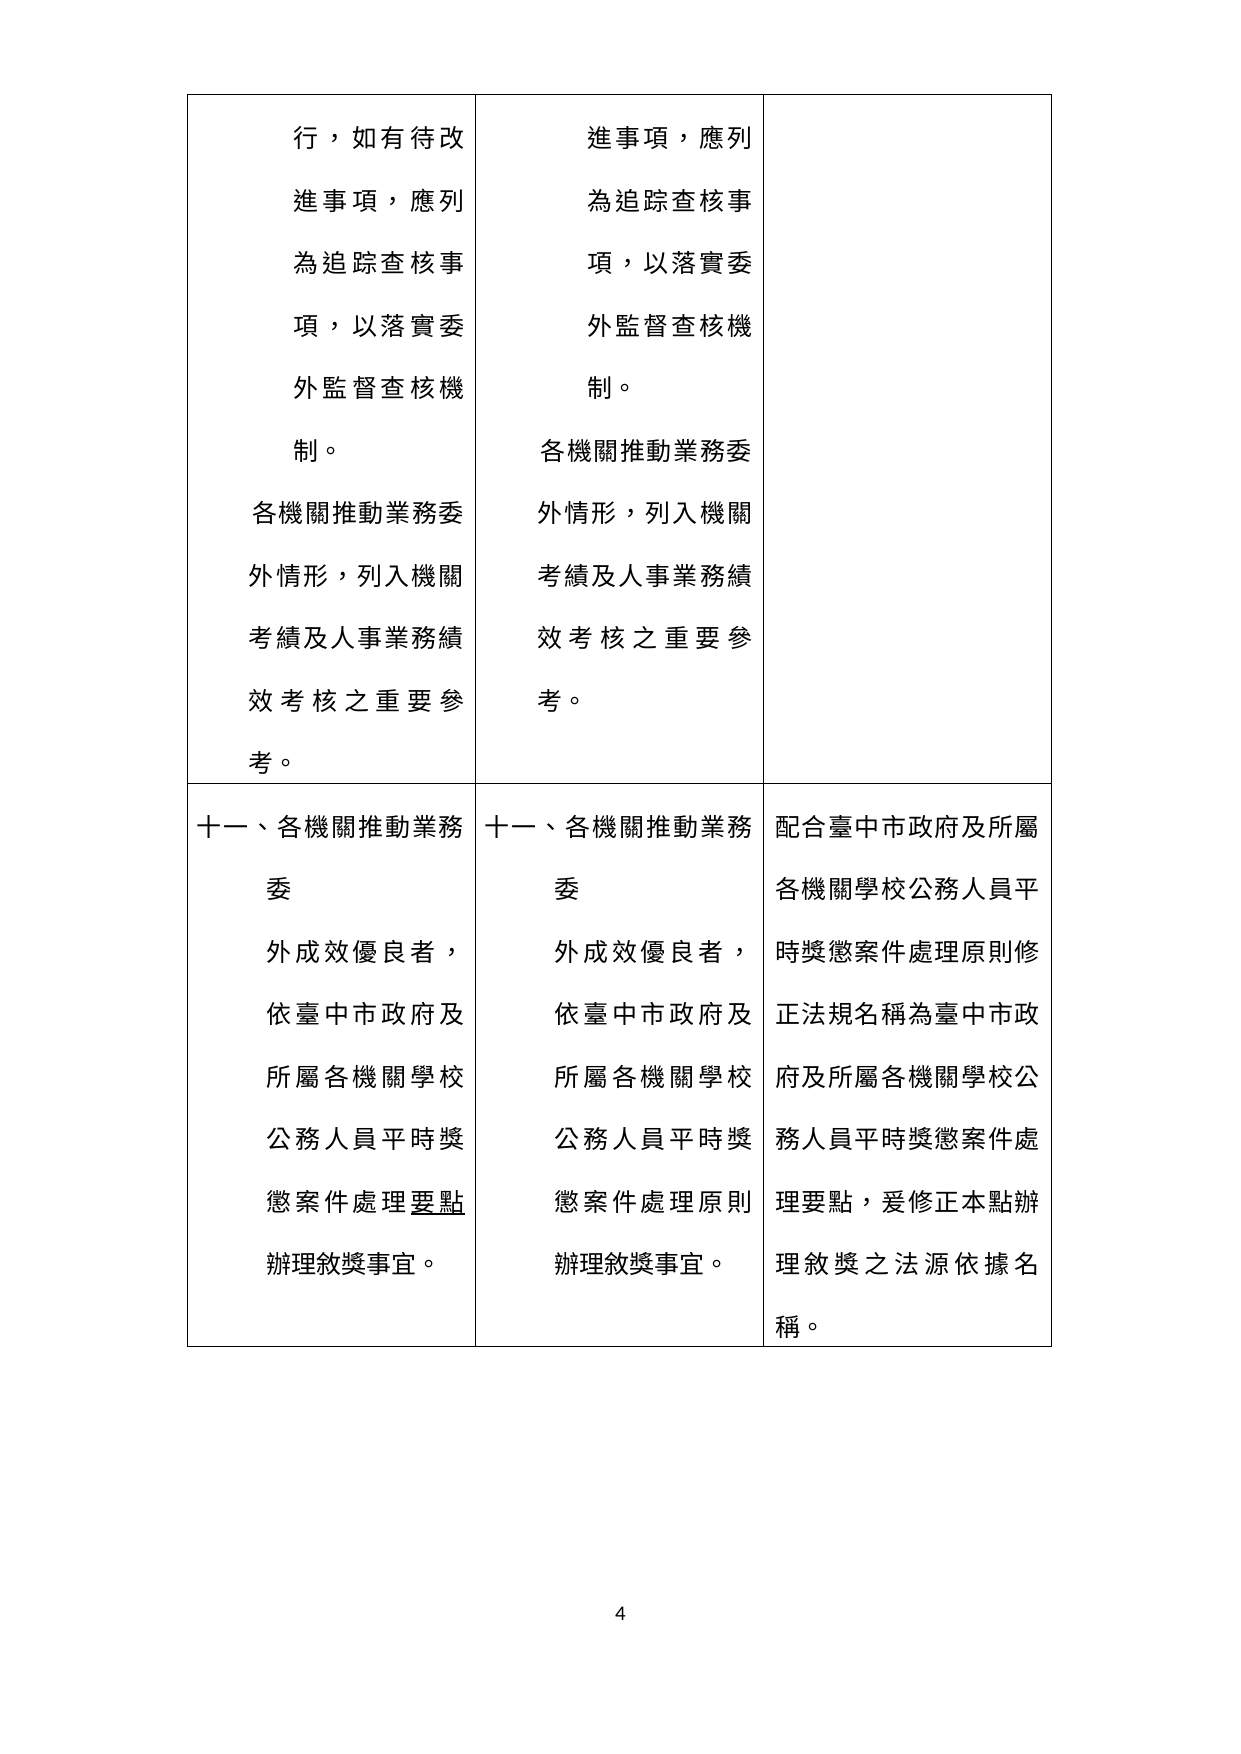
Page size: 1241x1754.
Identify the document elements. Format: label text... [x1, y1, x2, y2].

table_cell 十一、各機關推動業務委 外成效優良者，依臺中市政府及所屬各機關學校公務人員平時獎懲案件處理原則辦理敘獎事宜。 [476, 784, 763, 1346]
table_cell 行，如有待改進事項，應列為追踪查核事項，以落實委外監督查核機制。 各機關推動業務委外情形，列入機關考績及人事業務績效考核之重要參考。 [188, 95, 475, 783]
table_cell [764, 95, 1051, 783]
table_cell 十一、各機關推動業務委 外成效優良者，依臺中市政府及所屬各機關學校公務人員平時獎懲案件處理要點辦理敘獎事宜。 [188, 784, 475, 1346]
table_cell 配合臺中市政府及所屬各機關學校公務人員平時獎懲案件處理原則修正法規名稱為臺中市政府及所屬各機關學校公務人員平時獎懲案件處理要點，爰修正本點辦理敘獎之法源依據名稱。 [764, 784, 1051, 1346]
table_cell 進事項，應列為追踪查核事項，以落實委外監督查核機制。 各機關推動業務委外情形，列入機關考績及人事業務績效考核之重要參考。 [476, 95, 763, 783]
